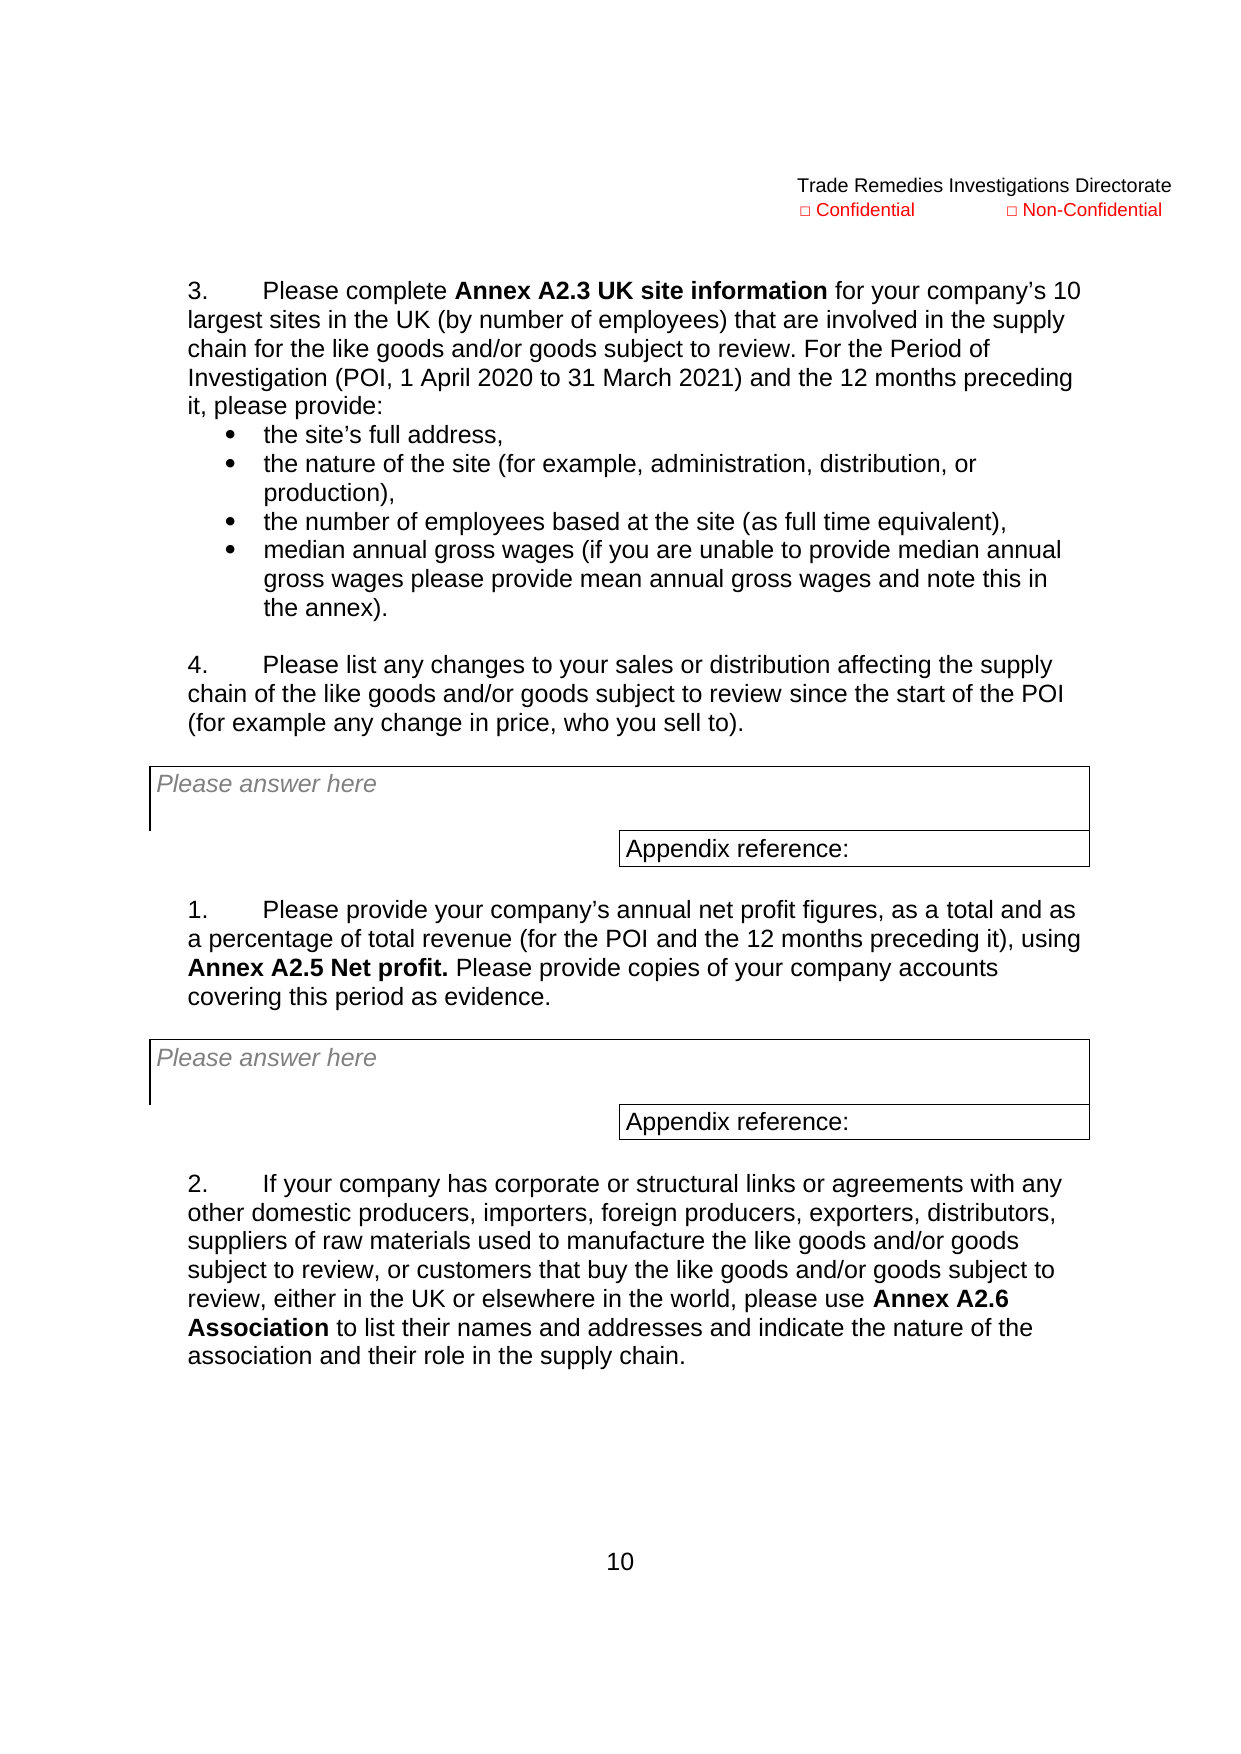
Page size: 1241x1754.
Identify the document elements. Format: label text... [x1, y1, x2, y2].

table_cell [150, 1105, 619, 1139]
list the nature of the site (for example, administration, distribution, or production), [226, 449, 1090, 507]
list the number of employees based at the site (as full time equivalent), [226, 507, 1090, 535]
list the site’s full address, [226, 420, 1090, 449]
list Please provide your company’s annual net profit figures, as a total and as a percentage of total revenue (for the POI and the 12 months preceding it), using Annex A2.5 Net profit. Please provide copies of your company accounts covering this period as evidence. [187, 895, 1090, 1010]
table_cell Appendix reference: [620, 1105, 1089, 1139]
list median annual gross wages (if you are unable to provide median annual gross wages please provide mean annual gross wages and note this in the annex). [226, 535, 1090, 622]
table_cell [150, 831, 619, 866]
list If your company has corporate or structural links or agreements with any other domestic producers, importers, foreign producers, exporters, distributors, suppliers of raw materials used to manufacture the like goods and/or goods subject to review, or customers that buy the like goods and/or goods subject to review, either in the UK or elsewhere in the world, please use Annex A2.6 Association to list their names and addresses and indicate the nature of the association and their role in the supply chain. [187, 1169, 1090, 1370]
list Please complete Annex A2.3 UK site information for your company’s 10 largest sites in the UK (by number of employees) that are involved in the supply chain for the like goods and/or goods subject to review. For the Period of Investigation (POI, 1 April 2020 to 31 March 2021) and the 12 months preceding it, please provide: [187, 276, 1090, 420]
table_header Please answer here [151, 767, 1089, 830]
table_header Please answer here [151, 1040, 1089, 1103]
table_cell Appendix reference: [620, 831, 1089, 866]
list Please list any changes to your sales or distribution affecting the supply chain of the like goods and/or goods subject to review since the start of the POI (for example any change in price, who you sell to). [187, 651, 1090, 737]
